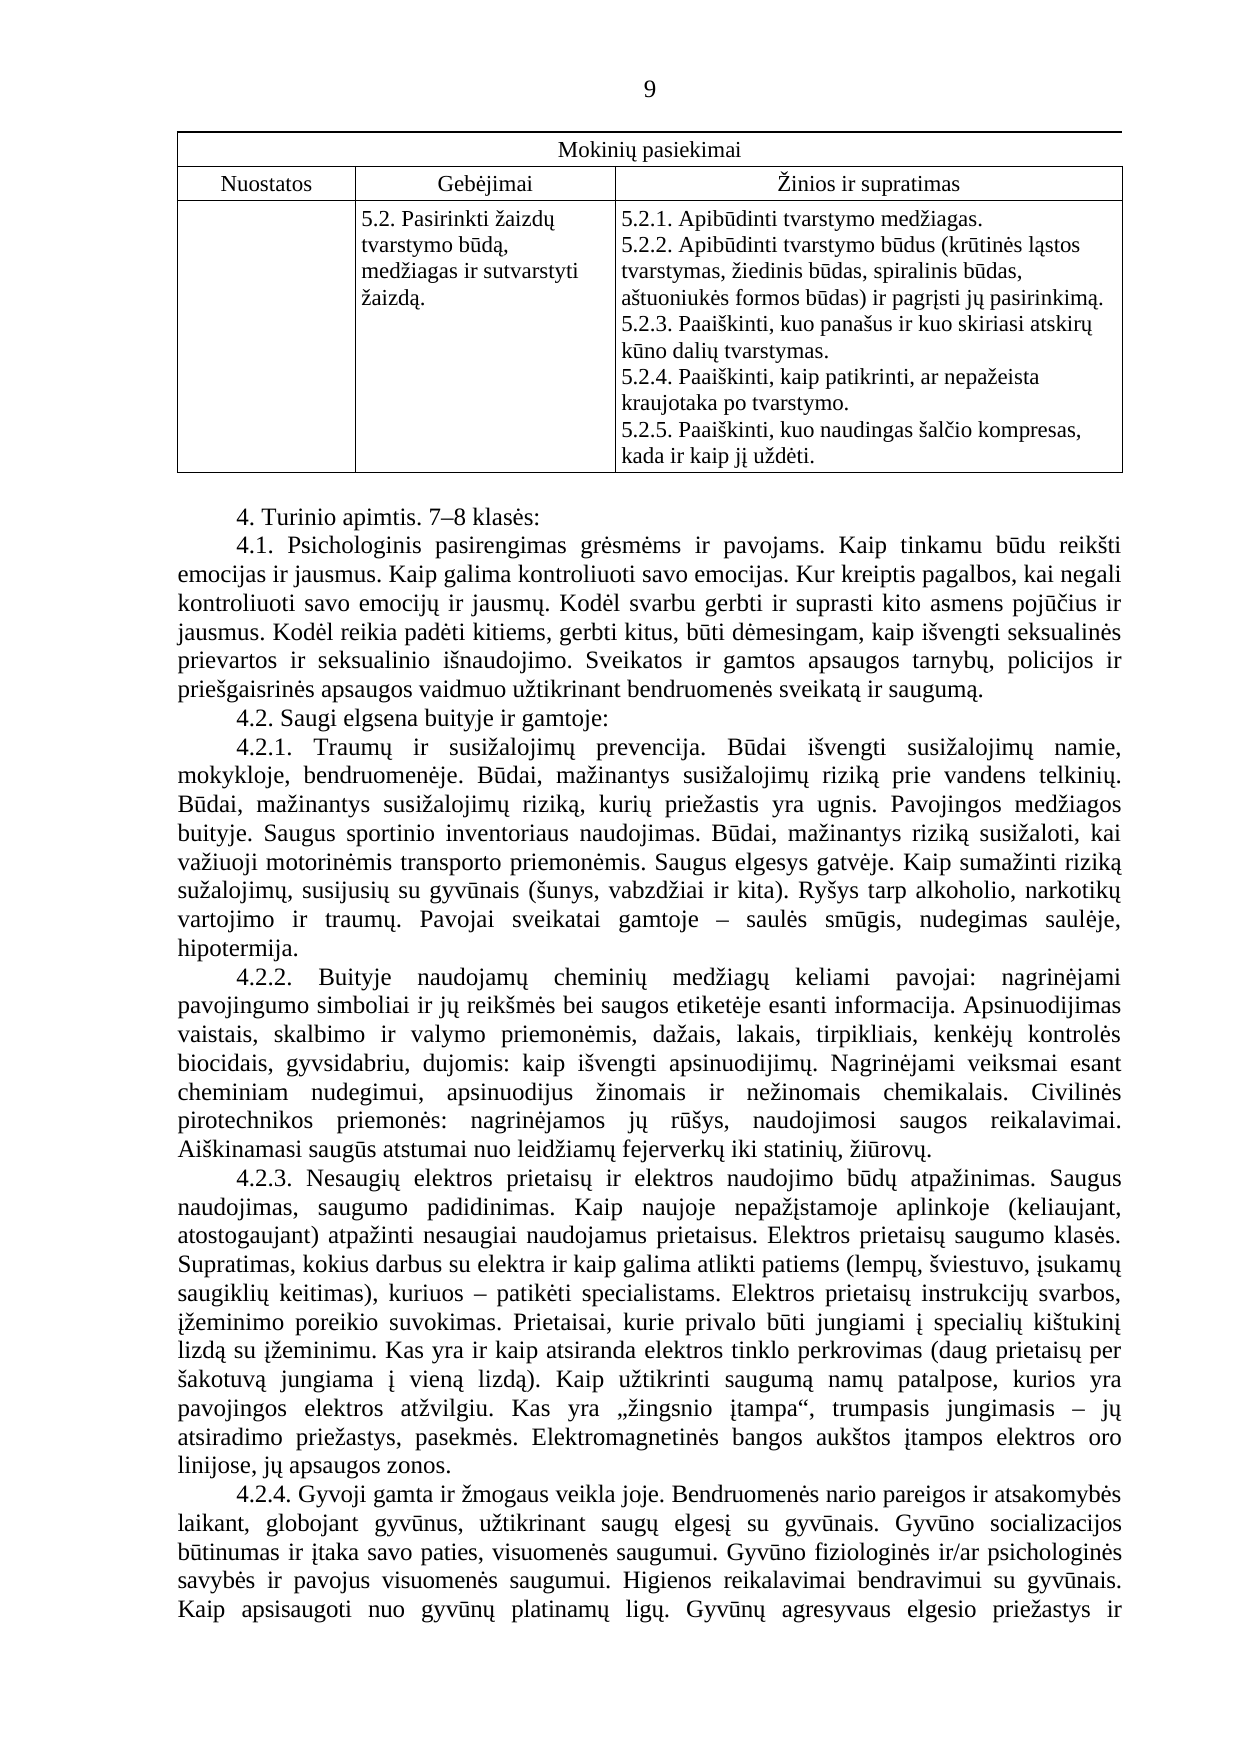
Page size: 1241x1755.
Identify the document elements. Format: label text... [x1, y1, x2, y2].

text 4.2.3. Nesaugių elektros prietaisų ir elektros naudojimo būdų atpažinimas. Saugus naudojimas, saugumo padidinimas. Kaip naujoje nepažįstamoje aplinkoje (keliaujant, atostogaujant) atpažinti nesaugiai naudojamus prietaisus. Elektros prietaisų saugumo klasės. Supratimas, kokius darbus su elektra ir kaip galima atlikti patiems (lempų, šviestuvo, įsukamų saugiklių keitimas), kuriuos – patikėti specialistams. Elektros prietaisų instrukcijų svarbos, įžeminimo poreikio suvokimas. Prietaisai, kurie privalo būti jungiami į specialių kištukinį lizdą su įžeminimu. Kas yra ir kaip atsiranda elektros tinklo perkrovimas (daug prietaisų per šakotuvą jungiama į vieną lizdą). Kaip užtikrinti saugumą namų patalpose, kurios yra pavojingos elektros atžvilgiu. Kas yra „žingsnio įtampa“, trumpasis jungimasis – jų atsiradimo priežastys, pasekmės. Elektromagnetinės bangos aukštos įtampos elektros oro linijose, jų apsaugos zonos. [177, 1163, 1122, 1479]
table_cell 5.2.1. Apibūdinti tvarstymo medžiagas. 5.2.2. Apibūdinti tvarstymo būdus (krūtinės ląstos tvarstymas, žiedinis būdas, spiralinis būdas, aštuoniukės formos būdas) ir pagrįsti jų pasirinkimą. 5.2.3. Paaiškinti, kuo panašus ir kuo skiriasi atskirų kūno dalių tvarstymas. 5.2.4. Paaiškinti, kaip patikrinti, ar nepažeista kraujotaka po tvarstymo. 5.2.5. Paaiškinti, kuo naudingas šalčio kompresas, kada ir kaip jį uždėti. [616, 201, 1122, 472]
table_cell Žinios ir supratimas [616, 167, 1122, 200]
table_cell Gebėjimai [356, 167, 615, 200]
text 4.2. Saugi elgsena buityje ir gamtoje: [177, 703, 1122, 732]
text 4.2.1. Traumų ir susižalojimų prevencija. Būdai išvengti susižalojimų namie, mokykloje, bendruomenėje. Būdai, mažinantys susižalojimų riziką prie vandens telkinių. Būdai, mažinantys susižalojimų riziką, kurių priežastis yra ugnis. Pavojingos medžiagos buityje. Saugus sportinio inventoriaus naudojimas. Būdai, mažinantys riziką susižaloti, kai važiuoji motorinėmis transporto priemonėmis. Saugus elgesys gatvėje. Kaip sumažinti riziką sužalojimų, susijusių su gyvūnais (šunys, vabzdžiai ir kita). Ryšys tarp alkoholio, narkotikų vartojimo ir traumų. Pavojai sveikatai gamtoje – saulės smūgis, nudegimas saulėje, hipotermija. [177, 732, 1122, 962]
table_cell [178, 201, 355, 472]
text 4.2.4. Gyvoji gamta ir žmogaus veikla joje. Bendruomenės nario pareigos ir atsakomybės laikant, globojant gyvūnus, užtikrinant saugų elgesį su gyvūnais. Gyvūno socializacijos būtinumas ir įtaka savo paties, visuomenės saugumui. Gyvūno fiziologinės ir/ar psichologinės savybės ir pavojus visuomenės saugumui. Higienos reikalavimai bendravimui su gyvūnais. Kaip apsisaugoti nuo gyvūnų platinamų ligų. Gyvūnų agresyvaus elgesio priežastys ir [177, 1479, 1122, 1623]
text 4. Turinio apimtis. 7–8 klasės: [177, 502, 1122, 531]
table_header Mokinių pasiekimai [178, 133, 1122, 166]
text 4.2.2. Buityje naudojamų cheminių medžiagų keliami pavojai: nagrinėjami pavojingumo simboliai ir jų reikšmės bei saugos etiketėje esanti informacija. Apsinuodijimas vaistais, skalbimo ir valymo priemonėmis, dažais, lakais, tirpikliais, kenkėjų kontrolės biocidais, gyvsidabriu, dujomis: kaip išvengti apsinuodijimų. Nagrinėjami veiksmai esant cheminiam nudegimui, apsinuodijus žinomais ir nežinomais chemikalais. Civilinės pirotechnikos priemonės: nagrinėjamos jų rūšys, naudojimosi saugos reikalavimai. Aiškinamasi saugūs atstumai nuo leidžiamų fejerverkų iki statinių, žiūrovų. [177, 962, 1122, 1163]
text 4.1. Psichologinis pasirengimas grėsmėms ir pavojams. Kaip tinkamu būdu reikšti emocijas ir jausmus. Kaip galima kontroliuoti savo emocijas. Kur kreiptis pagalbos, kai negali kontroliuoti savo emocijų ir jausmų. Kodėl svarbu gerbti ir suprasti kito asmens pojūčius ir jausmus. Kodėl reikia padėti kitiems, gerbti kitus, būti dėmesingam, kaip išvengti seksualinės prievartos ir seksualinio išnaudojimo. Sveikatos ir gamtos apsaugos tarnybų, policijos ir priešgaisrinės apsaugos vaidmuo užtikrinant bendruomenės sveikatą ir saugumą. [177, 531, 1122, 703]
table_cell Nuostatos [178, 167, 355, 200]
table_cell 5.2. Pasirinkti žaizdų tvarstymo būdą, medžiagas ir sutvarstyti žaizdą. [356, 201, 615, 472]
